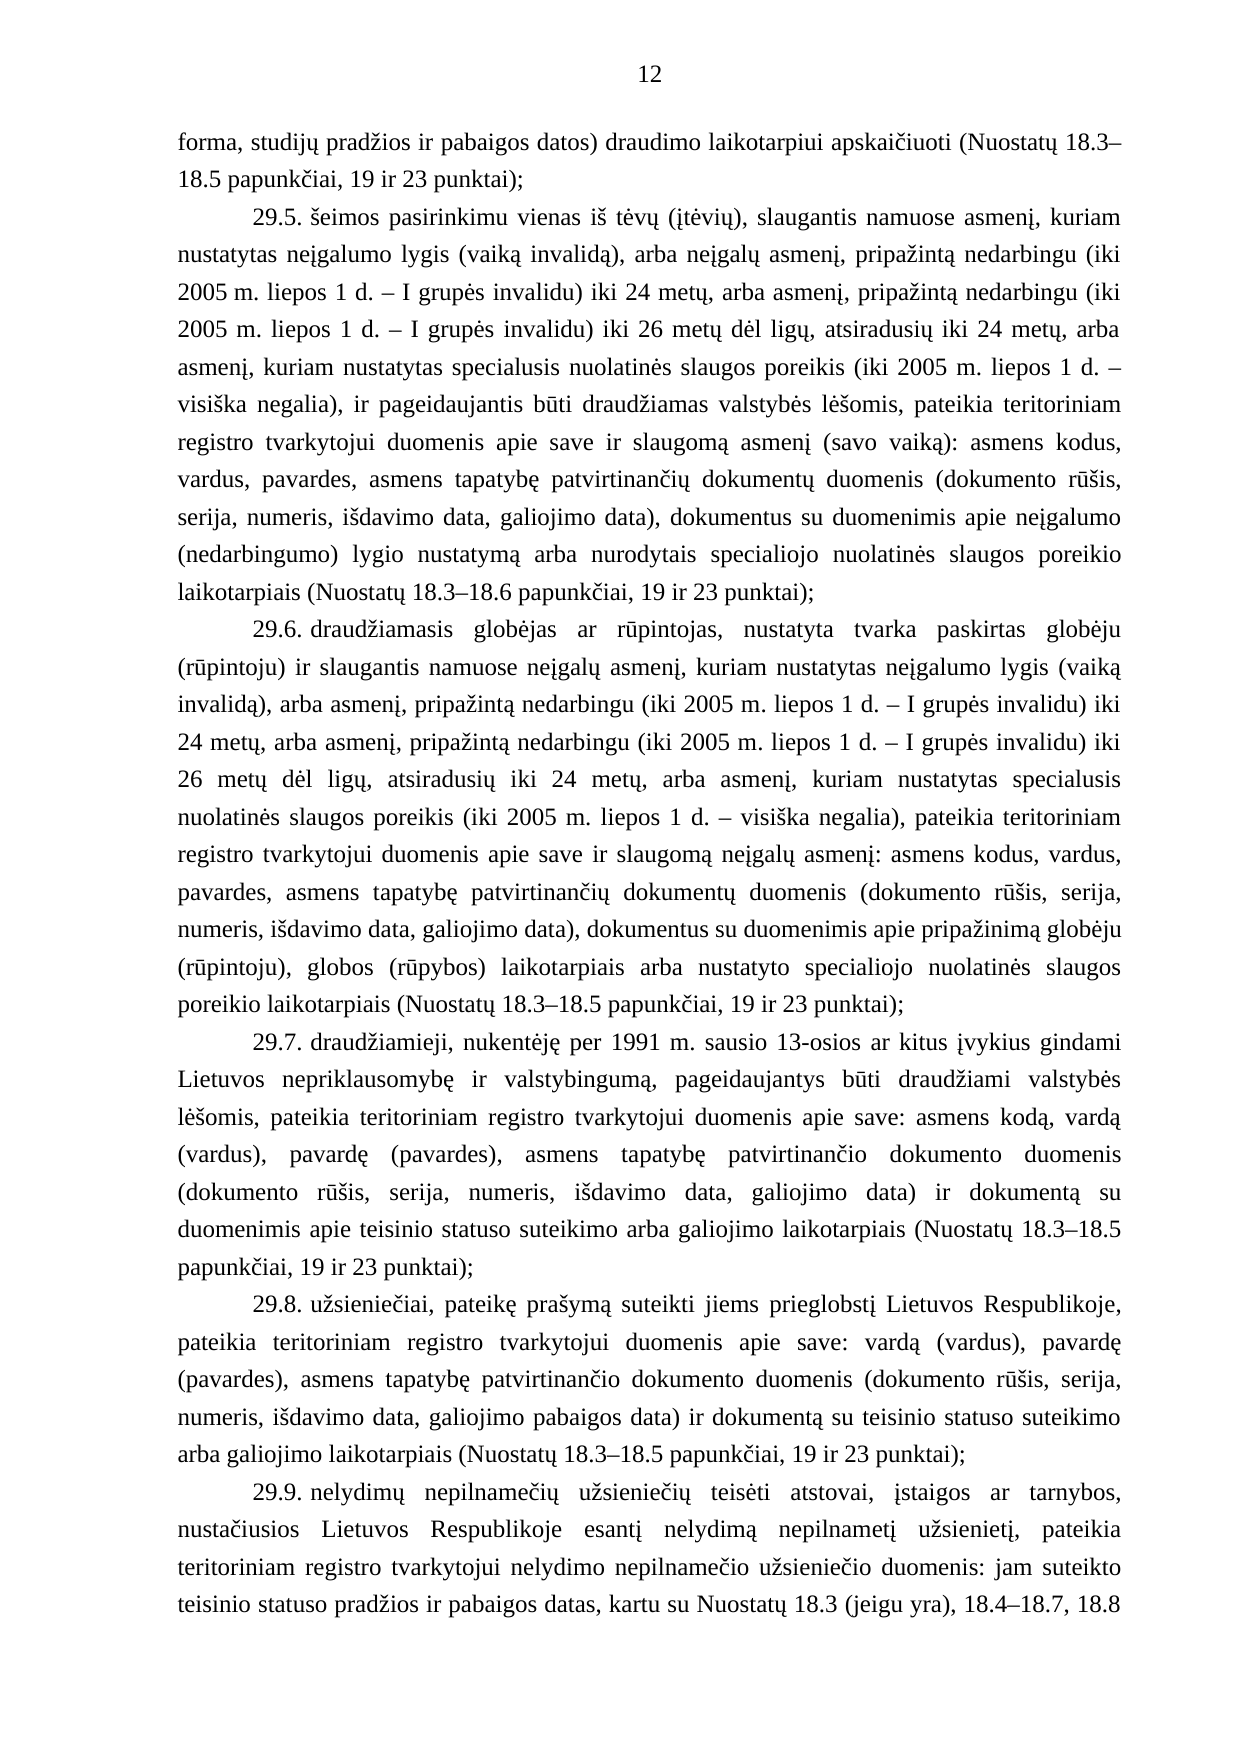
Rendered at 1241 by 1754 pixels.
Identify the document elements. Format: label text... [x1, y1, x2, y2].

text 29.6. draudžiamasis globėjas ar rūpintojas, nustatyta tvarka paskirtas globėju (rūpintoju) ir slaugantis namuose neįgalų asmenį, kuriam nustatytas neįgalumo lygis (vaiką invalidą), arba asmenį, pripažintą nedarbingu (iki 2005 m. liepos 1 d. – I grupės invalidu) iki 24 metų, arba asmenį, pripažintą nedarbingu (iki 2005 m. liepos 1 d. – I grupės invalidu) iki 26 metų dėl ligų, atsiradusių iki 24 metų, arba asmenį, kuriam nustatytas specialusis nuolatinės slaugos poreikis (iki 2005 m. liepos 1 d. – visiška negalia), pateikia teritoriniam registro tvarkytojui duomenis apie save ir slaugomą neįgalų asmenį: asmens kodus, vardus, pavardes, asmens tapatybę patvirtinančių dokumentų duomenis (dokumento rūšis, serija, numeris, išdavimo data, galiojimo data), dokumentus su duomenimis apie pripažinimą globėju (rūpintoju), globos (rūpybos) laikotarpiais arba nustatyto specialiojo nuolatinės slaugos poreikio laikotarpiais (Nuostatų 18.3–18.5 papunkčiai, 19 ir 23 punktai); [177, 606, 1122, 1018]
text 29.5. šeimos pasirinkimu vienas iš tėvų (įtėvių), slaugantis namuose asmenį, kuriam nustatytas neįgalumo lygis (vaiką invalidą), arba neįgalų asmenį, pripažintą nedarbingu (iki 2005 m. liepos 1 d. – I grupės invalidu) iki 24 metų, arba asmenį, pripažintą nedarbingu (iki 2005 m. liepos 1 d. – I grupės invalidu) iki 26 metų dėl ligų, atsiradusių iki 24 metų, arba asmenį, kuriam nustatytas specialusis nuolatinės slaugos poreikis (iki 2005 m. liepos 1 d. – visiška negalia), ir pageidaujantis būti draudžiamas valstybės lėšomis, pateikia teritoriniam registro tvarkytojui duomenis apie save ir slaugomą asmenį (savo vaiką): asmens kodus, vardus, pavardes, asmens tapatybę patvirtinančių dokumentų duomenis (dokumento rūšis, serija, numeris, išdavimo data, galiojimo data), dokumentus su duomenimis apie neįgalumo (nedarbingumo) lygio nustatymą arba nurodytais specialiojo nuolatinės slaugos poreikio laikotarpiais (Nuostatų 18.3–18.6 papunkčiai, 19 ir 23 punktai); [177, 193, 1122, 606]
text 29.9. nelydimų nepilnamečių užsieniečių teisėti atstovai, įstaigos ar tarnybos, nustačiusios Lietuvos Respublikoje esantį nelydimą nepilnametį užsienietį, pateikia teritoriniam registro tvarkytojui nelydimo nepilnamečio užsieniečio duomenis: jam suteikto teisinio statuso pradžios ir pabaigos datas, kartu su Nuostatų 18.3 (jeigu yra), 18.4–18.7, 18.8 [177, 1468, 1122, 1618]
text 29.8. užsieniečiai, pateikę prašymą suteikti jiems prieglobstį Lietuvos Respublikoje, pateikia teritoriniam registro tvarkytojui duomenis apie save: vardą (vardus), pavardę (pavardes), asmens tapatybę patvirtinančio dokumento duomenis (dokumento rūšis, serija, numeris, išdavimo data, galiojimo pabaigos data) ir dokumentą su teisinio statuso suteikimo arba galiojimo laikotarpiais (Nuostatų 18.3–18.5 papunkčiai, 19 ir 23 punktai); [177, 1281, 1122, 1468]
text 29.7. draudžiamieji, nukentėję per 1991 m. sausio 13-osios ar kitus įvykius gindami Lietuvos nepriklausomybę ir valstybingumą, pageidaujantys būti draudžiami valstybės lėšomis, pateikia teritoriniam registro tvarkytojui duomenis apie save: asmens kodą, vardą (vardus), pavardę (pavardes), asmens tapatybę patvirtinančio dokumento duomenis (dokumento rūšis, serija, numeris, išdavimo data, galiojimo data) ir dokumentą su duomenimis apie teisinio statuso suteikimo arba galiojimo laikotarpiais (Nuostatų 18.3–18.5 papunkčiai, 19 ir 23 punktai); [177, 1018, 1122, 1281]
text forma, studijų pradžios ir pabaigos datos) draudimo laikotarpiui apskaičiuoti (Nuostatų 18.3–18.5 papunkčiai, 19 ir 23 punktai); [177, 118, 1122, 193]
